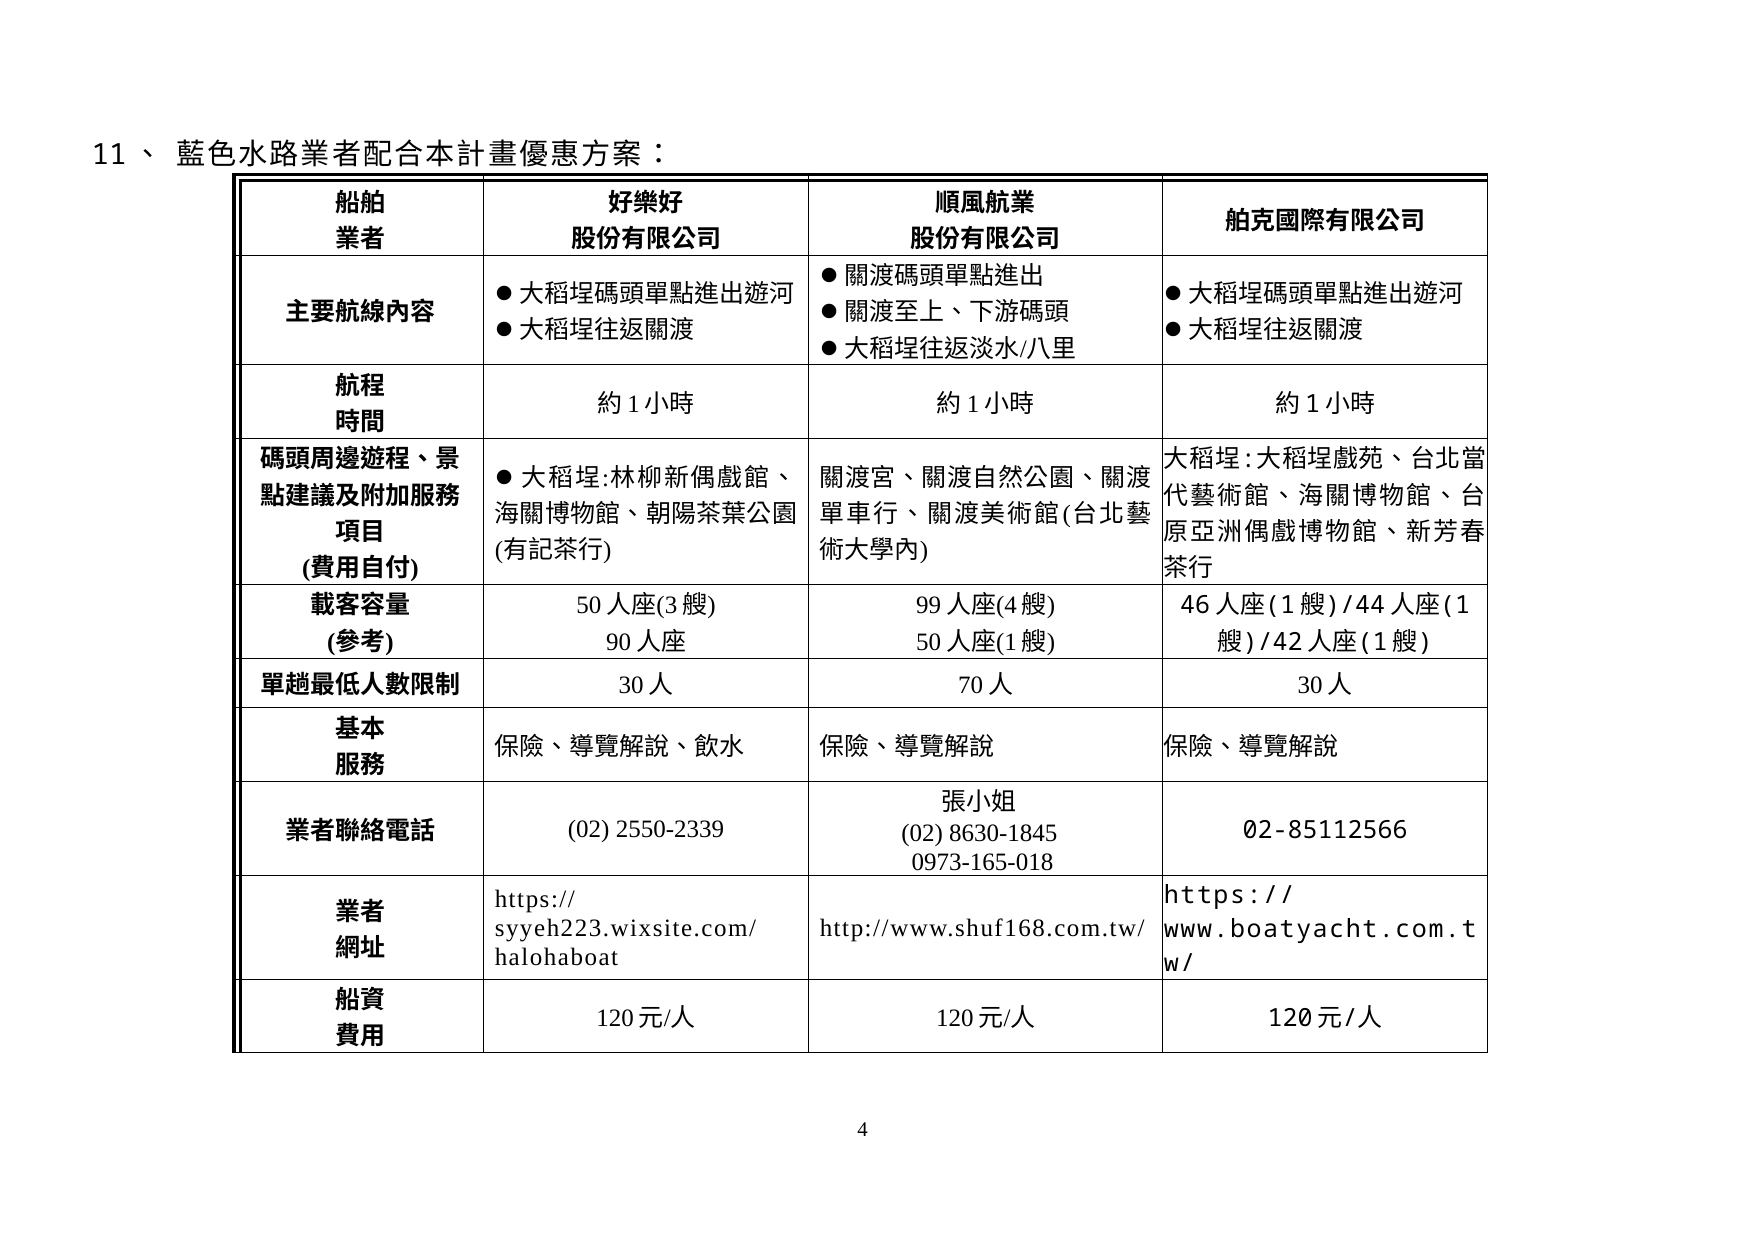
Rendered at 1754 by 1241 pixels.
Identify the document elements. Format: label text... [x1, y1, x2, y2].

table_header 船舶 業者 [237, 176, 483, 254]
table_cell 30人 [1163, 659, 1487, 707]
table_cell 關渡宮、關渡自然公園、關渡單車行、關渡美術館(台北藝術大學內) [809, 439, 1162, 584]
table_cell 約1小時 [484, 365, 808, 438]
table_cell 大稻埕:林柳新偶戲館、海關博物館、朝陽茶葉公園(有記茶行) [484, 439, 808, 584]
table_cell 張小姐 (02) 8630-1845 0973-165-018 [809, 782, 1162, 875]
table_cell 120元/人 [484, 980, 808, 1052]
list 藍色水路業者配合本計畫優惠方案： [91, 110, 1633, 173]
table_cell 99人座(4艘) 50人座(1艘) [809, 585, 1162, 657]
table_cell 業者聯絡電話 [242, 782, 483, 875]
table_cell 120元/人 [809, 980, 1162, 1052]
table_cell 30人 [484, 659, 808, 707]
table_cell 約1小時 [809, 365, 1162, 438]
table_cell 70人 [809, 659, 1162, 707]
table_cell 保險、導覽解說、飲水 [484, 708, 808, 781]
table_cell 主要航線內容 [242, 256, 483, 364]
table_cell 碼頭周邊遊程、景點建議及附加服務項目 (費用自付) [242, 439, 483, 584]
table_cell 02-85112566 [1163, 782, 1487, 875]
table_cell 基本 服務 [242, 708, 483, 781]
table_cell 約1小時 [1163, 365, 1487, 438]
table_cell 載客容量 (參考) [242, 585, 483, 657]
table_cell 航程 時間 [242, 365, 483, 438]
table_cell 保險、導覽解說 [809, 708, 1162, 781]
table_cell 關渡碼頭單點進出 關渡至上、下游碼頭 大稻埕往返淡水/八里 [809, 256, 1162, 364]
table_header 好樂好 股份有限公司 [484, 182, 808, 254]
table_cell 船資 費用 [242, 980, 483, 1052]
table_cell 大稻埕:大稻埕戲苑、台北當代藝術館、海關博物館、台原亞洲偶戲博物館、新芳春茶行 [1163, 439, 1487, 584]
table_cell http://www.shuf168.com.tw/ [809, 876, 1162, 978]
table_cell 120元/人 [1163, 980, 1487, 1052]
table_cell 50人座(3艘) 90人座 [484, 585, 808, 657]
table_cell (02) 2550-2339 [484, 782, 808, 875]
table_header 順風航業 股份有限公司 [809, 182, 1162, 254]
table_header 舶克國際有限公司 [1163, 182, 1487, 254]
table_cell https://syyeh223.wixsite.com/halohaboat [484, 876, 808, 978]
table_cell 單趟最低人數限制 [242, 659, 483, 707]
table_cell 保險、導覽解說 [1163, 708, 1487, 781]
table_cell https://www.boatyacht.com.tw/ [1163, 876, 1487, 978]
table_cell 46人座(1艘)/44人座(1艘)/42人座(1艘) [1163, 585, 1487, 657]
table_cell 大稻埕碼頭單點進出遊河 大稻埕往返關渡 [484, 256, 808, 364]
table_cell 業者 網址 [242, 876, 483, 978]
table_cell 大稻埕碼頭單點進出遊河 大稻埕往返關渡 [1163, 256, 1487, 364]
